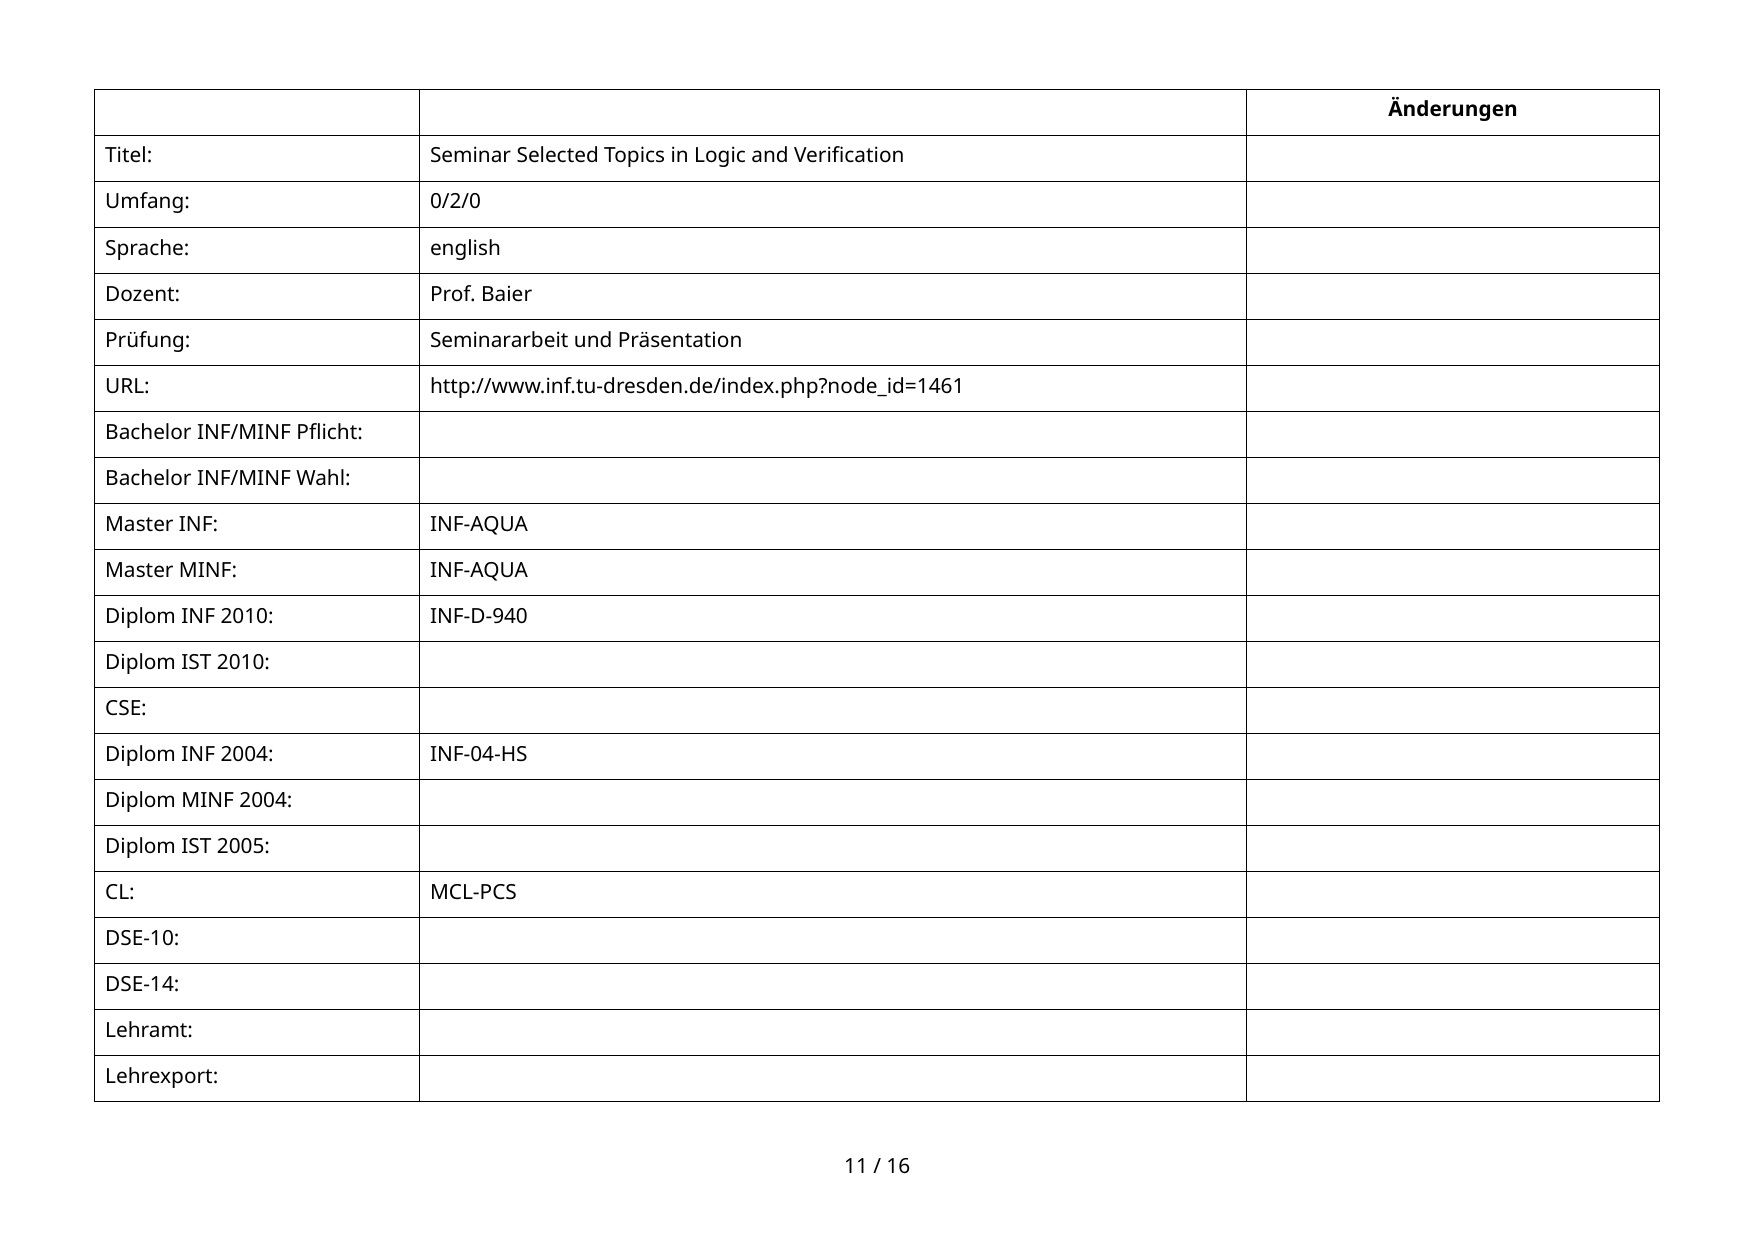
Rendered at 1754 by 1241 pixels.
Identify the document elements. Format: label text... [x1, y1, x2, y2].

table_cell http://www.inf.tu-dresden.de/index.php?node_id=1461 [420, 366, 1246, 411]
table_cell Diplom INF 2004: [95, 734, 419, 779]
table_cell [1247, 320, 1659, 365]
table_cell [1247, 274, 1659, 319]
table_cell CL: [95, 872, 419, 917]
table_cell [1247, 688, 1659, 733]
table_cell [1247, 504, 1659, 549]
table_cell Umfang: [95, 182, 419, 227]
table_cell [420, 918, 1246, 963]
table_cell [420, 458, 1246, 503]
table_cell MCL-PCS [420, 872, 1246, 917]
table_cell Lehrexport: [95, 1056, 419, 1101]
table_cell INF-04-HS [420, 734, 1246, 779]
table_header Änderungen [1247, 90, 1659, 134]
table_cell [1247, 1056, 1659, 1101]
table_cell [420, 780, 1246, 825]
table_cell Lehramt: [95, 1010, 419, 1055]
table_cell INF-D-940 [420, 596, 1246, 641]
table_cell [1247, 872, 1659, 917]
table_cell [1247, 734, 1659, 779]
table_cell [1247, 458, 1659, 503]
table_cell [1247, 228, 1659, 273]
table_cell [1247, 918, 1659, 963]
table_cell [1247, 964, 1659, 1009]
table_cell [1247, 596, 1659, 641]
table_cell [420, 1010, 1246, 1055]
table_header [420, 90, 1246, 134]
table_cell 0/2/0 [420, 182, 1246, 227]
table_cell [420, 412, 1246, 457]
table_cell CSE: [95, 688, 419, 733]
table_cell DSE-14: [95, 964, 419, 1009]
table_header [95, 90, 419, 134]
table_cell Diplom IST 2010: [95, 642, 419, 687]
table_cell URL: [95, 366, 419, 411]
table_cell Seminar Selected Topics in Logic and Verification [420, 136, 1246, 181]
table_cell Bachelor INF/MINF Wahl: [95, 458, 419, 503]
table_cell [1247, 1010, 1659, 1055]
table_cell [420, 1056, 1246, 1101]
table_cell [1247, 136, 1659, 181]
table_cell INF-AQUA [420, 550, 1246, 595]
table_cell [420, 964, 1246, 1009]
table_cell Dozent: [95, 274, 419, 319]
table_cell [1247, 642, 1659, 687]
table_cell INF-AQUA [420, 504, 1246, 549]
table_cell [1247, 366, 1659, 411]
table_cell Master INF: [95, 504, 419, 549]
table_cell Seminararbeit und Präsentation [420, 320, 1246, 365]
table_cell Prüfung: [95, 320, 419, 365]
table_cell [1247, 550, 1659, 595]
table_cell Prof. Baier [420, 274, 1246, 319]
table_cell [1247, 182, 1659, 227]
table_cell [420, 642, 1246, 687]
table_cell Master MINF: [95, 550, 419, 595]
table_cell [420, 826, 1246, 871]
table_cell [1247, 780, 1659, 825]
table_cell Diplom MINF 2004: [95, 780, 419, 825]
table_cell [1247, 826, 1659, 871]
table_cell [1247, 412, 1659, 457]
table_cell Diplom IST 2005: [95, 826, 419, 871]
table_cell DSE-10: [95, 918, 419, 963]
table_cell Sprache: [95, 228, 419, 273]
table_cell Bachelor INF/MINF Pflicht: [95, 412, 419, 457]
table_cell [420, 688, 1246, 733]
table_cell Diplom INF 2010: [95, 596, 419, 641]
table_cell Titel: [95, 136, 419, 181]
table_cell english [420, 228, 1246, 273]
